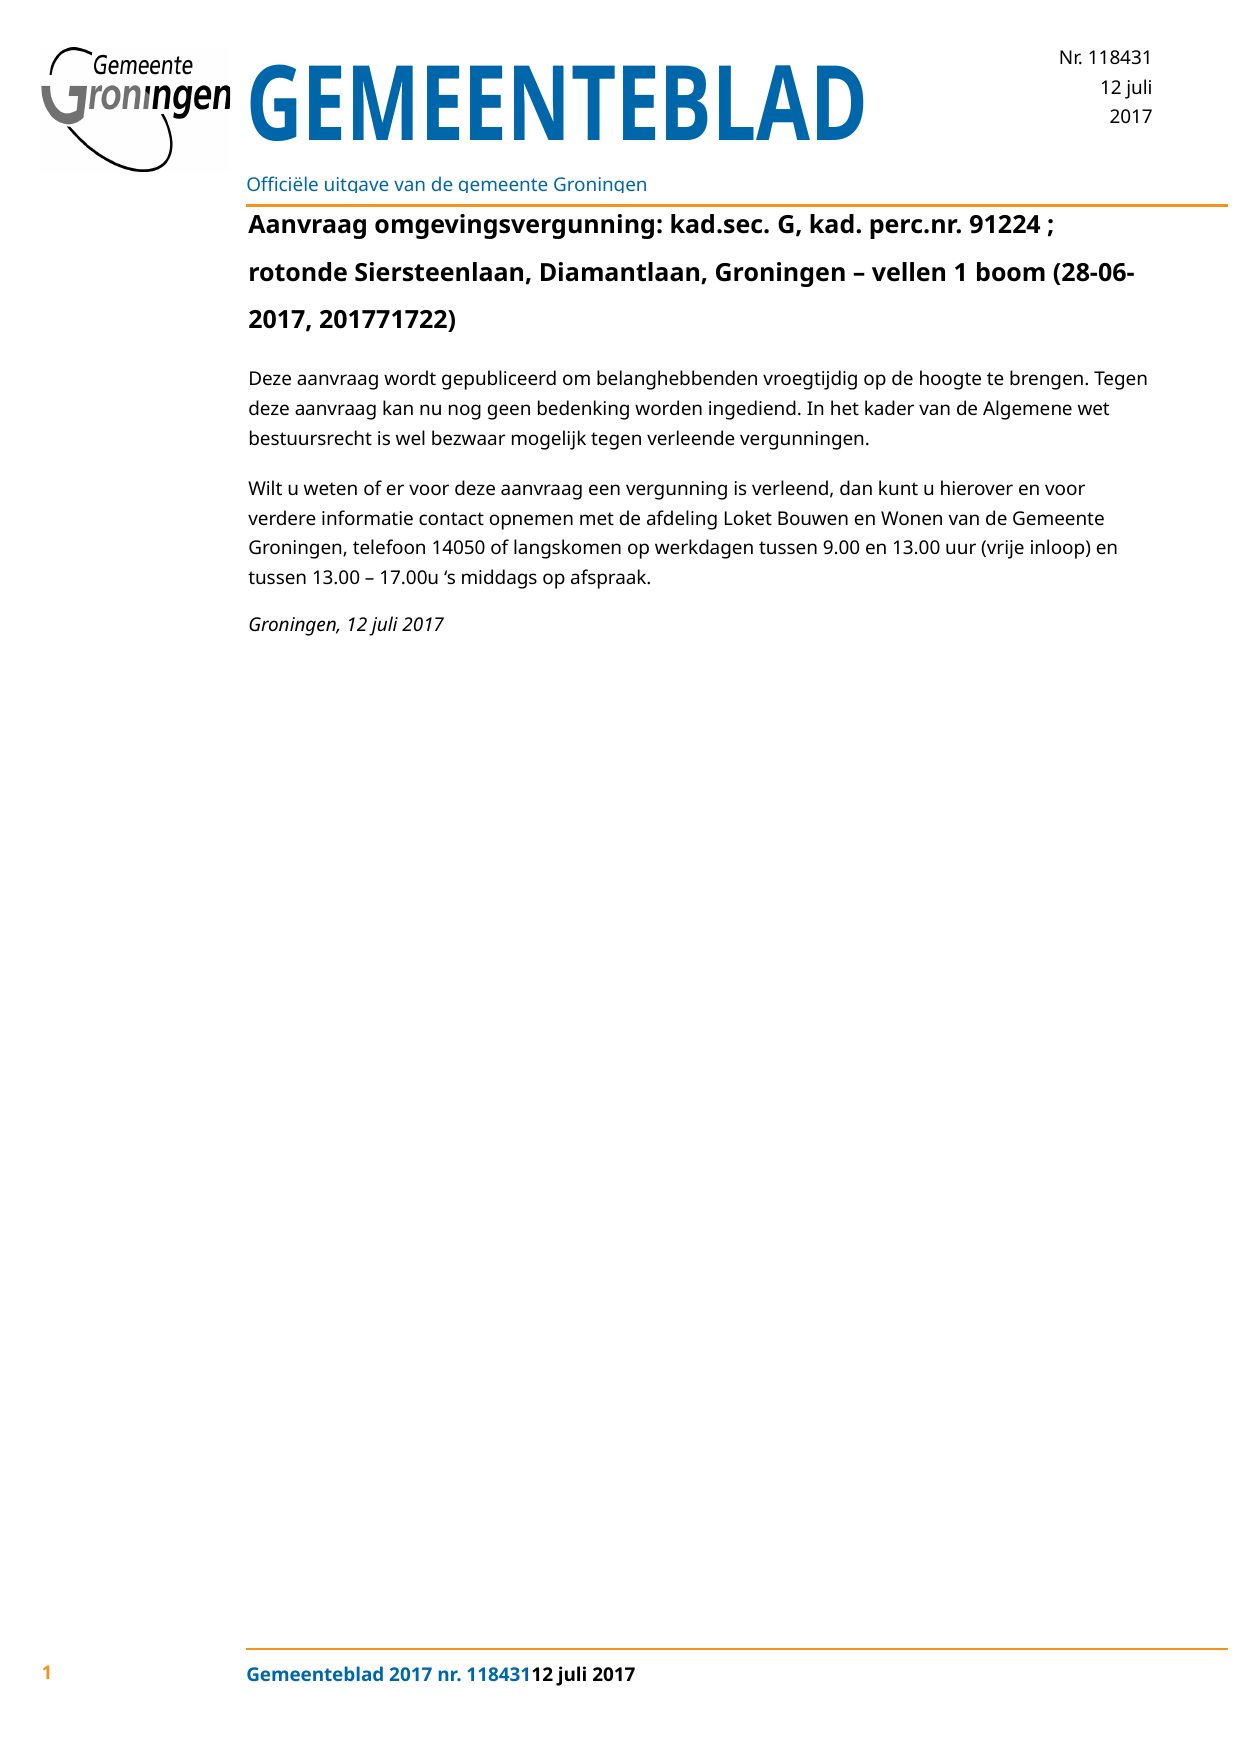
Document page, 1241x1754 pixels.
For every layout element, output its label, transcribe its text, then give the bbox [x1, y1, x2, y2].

text Groningen, 12 juli 2017 [248, 612, 1152, 637]
text Aanvraag omgevingsvergunning: kad.sec. G, kad. perc.nr. 91224 ; rotonde Siersteenlaan, Diamantlaan, Groningen – vellen 1 boom (28-06-2017, 201771722) [248, 207, 1152, 336]
picture [41, 47, 231, 172]
text Deze aanvraag wordt gepubliceerd om belanghebbenden vroegtijdig op de hoogte te brengen. Tegen deze aanvraag kan nu nog geen bedenking worden ingediend. In het kader van de Algemene wet bestuursrecht is wel bezwaar mogelijk tegen verleende vergunningen. [248, 366, 1152, 450]
text Wilt u weten of er voor deze aanvraag een vergunning is verleend, dan kunt u hierover en voor verdere informatie contact opnemen met de afdeling Loket Bouwen en Wonen van de Gemeente Groningen, telefoon 14050 of langskomen op werkdagen tussen 9.00 en 13.00 uur (vrije inloop) en tussen 13.00 – 17.00u ‘s middags op afspraak. [248, 475, 1152, 589]
